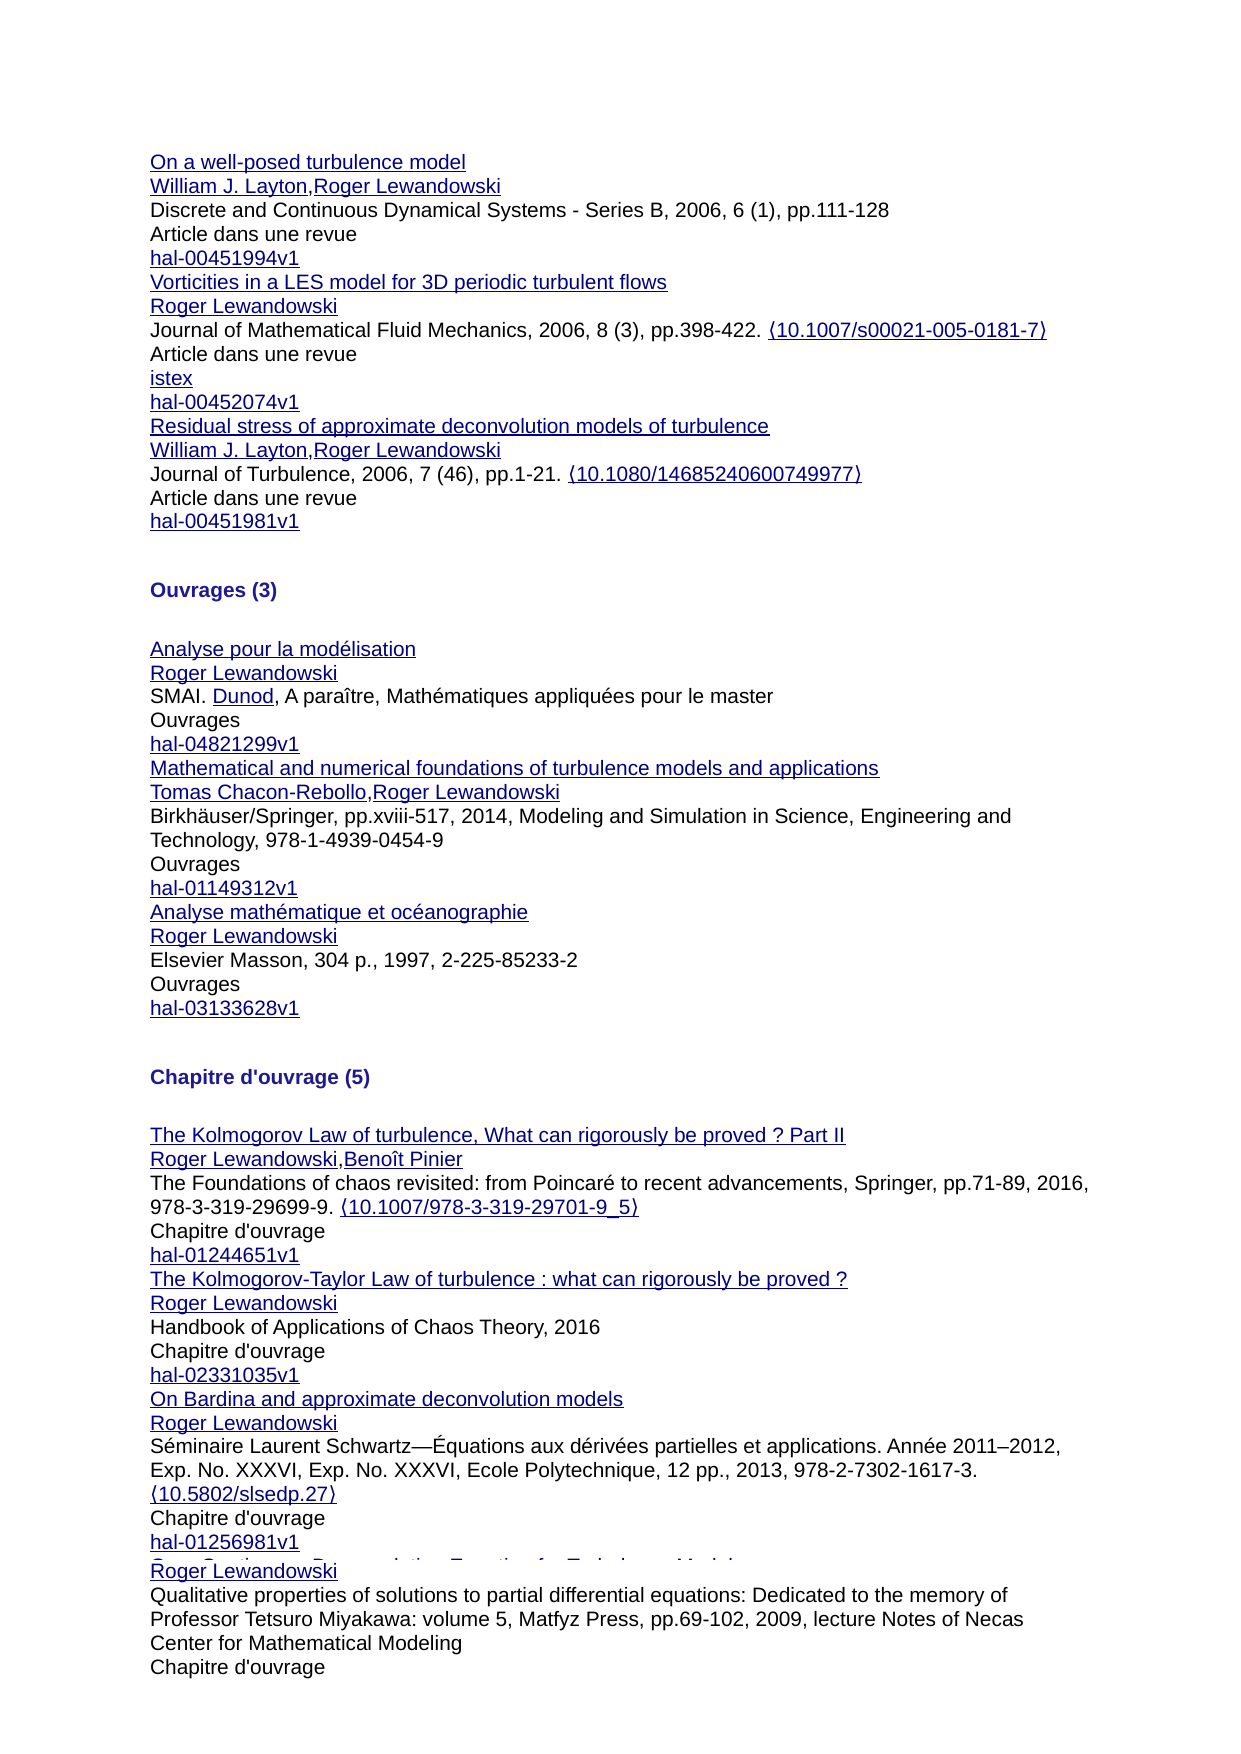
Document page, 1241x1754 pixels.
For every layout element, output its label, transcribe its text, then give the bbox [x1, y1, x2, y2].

table_cell The Kolmogorov-Taylor Law of turbulence : what can rigorously be proved ? Roger Lewandowski Handbook of Applications of Chaos Theory, 2016 Chapitre d'ouvrage hal-02331035v1 [150, 1267, 1090, 1386]
table_cell Analyse mathématique et océanographie Roger Lewandowski Elsevier Masson, 304 p., 1997, 2-225-85233-2 Ouvrages hal-03133628v1 [150, 900, 1090, 1020]
table_cell Vorticities in a LES model for 3D periodic turbulent flows Roger Lewandowski Journal of Mathematical Fluid Mechanics, 2006, 8 (3), pp.398-422. ⟨10.1007/s00021-005-0181-7⟩ Article dans une revue istex hal-00452074v1 [150, 270, 1090, 413]
table_cell Mathematical and numerical foundations of turbulence models and applications Tomas Chacon-Rebollo,Roger Lewandowski Birkhäuser/Springer, pp.xviii-517, 2014, Modeling and Simulation in Science, Engineering and Technology, 978-1-4939-0454-9 Ouvrages hal-01149312v1 [150, 756, 1090, 900]
table_cell On a Continuous Deconvolution Equation for Turbulence Models Roger Lewandowski Qualitative properties of solutions to partial differential equations: Dedicated to the memory of Professor Tetsuro Miyakawa: volume 5, Matfyz Press, pp.69-102, 2009, lecture Notes of Necas Center for Mathematical Modeling Chapitre d'ouvrage [150, 1554, 1090, 1679]
table_cell On a well-posed turbulence model William J. Layton,Roger Lewandowski Discrete and Continuous Dynamical Systems - Series B, 2006, 6 (1), pp.111-128 Article dans une revue hal-00451994v1 [150, 150, 1090, 270]
table_cell On Bardina and approximate deconvolution models Roger Lewandowski Séminaire Laurent Schwartz—Équations aux dérivées partielles et applications. Année 2011–2012, Exp. No. XXXVI, Exp. No. XXXVI, Ecole Polytechnique, 12 pp., 2013, 978-2-7302-1617-3. ⟨10.5802/slsedp.27⟩ Chapitre d'ouvrage hal-01256981v1 [150, 1386, 1090, 1554]
table_cell Residual stress of approximate deconvolution models of turbulence William J. Layton,Roger Lewandowski Journal of Turbulence, 2006, 7 (46), pp.1-21. ⟨10.1080/14685240600749977⟩ Article dans une revue hal-00451981v1 [150, 414, 1090, 533]
table_header The Kolmogorov Law of turbulence, What can rigorously be proved ? Part II Roger Lewandowski,Benoît Pinier The Foundations of chaos revisited: from Poincaré to recent advancements, Springer, pp.71-89, 2016, 978-3-319-29699-9. ⟨10.1007/978-3-319-29701-9_5⟩ Chapitre d'ouvrage hal-01244651v1 [150, 1123, 1090, 1267]
table_header Analyse pour la modélisation Roger Lewandowski SMAI. Dunod, A paraître, Mathématiques appliquées pour le master Ouvrages hal-04821299v1 [150, 636, 1090, 756]
subtitle Chapitre d'ouvrage (5) [150, 1064, 1090, 1088]
subtitle Ouvrages (3) [150, 578, 1090, 602]
